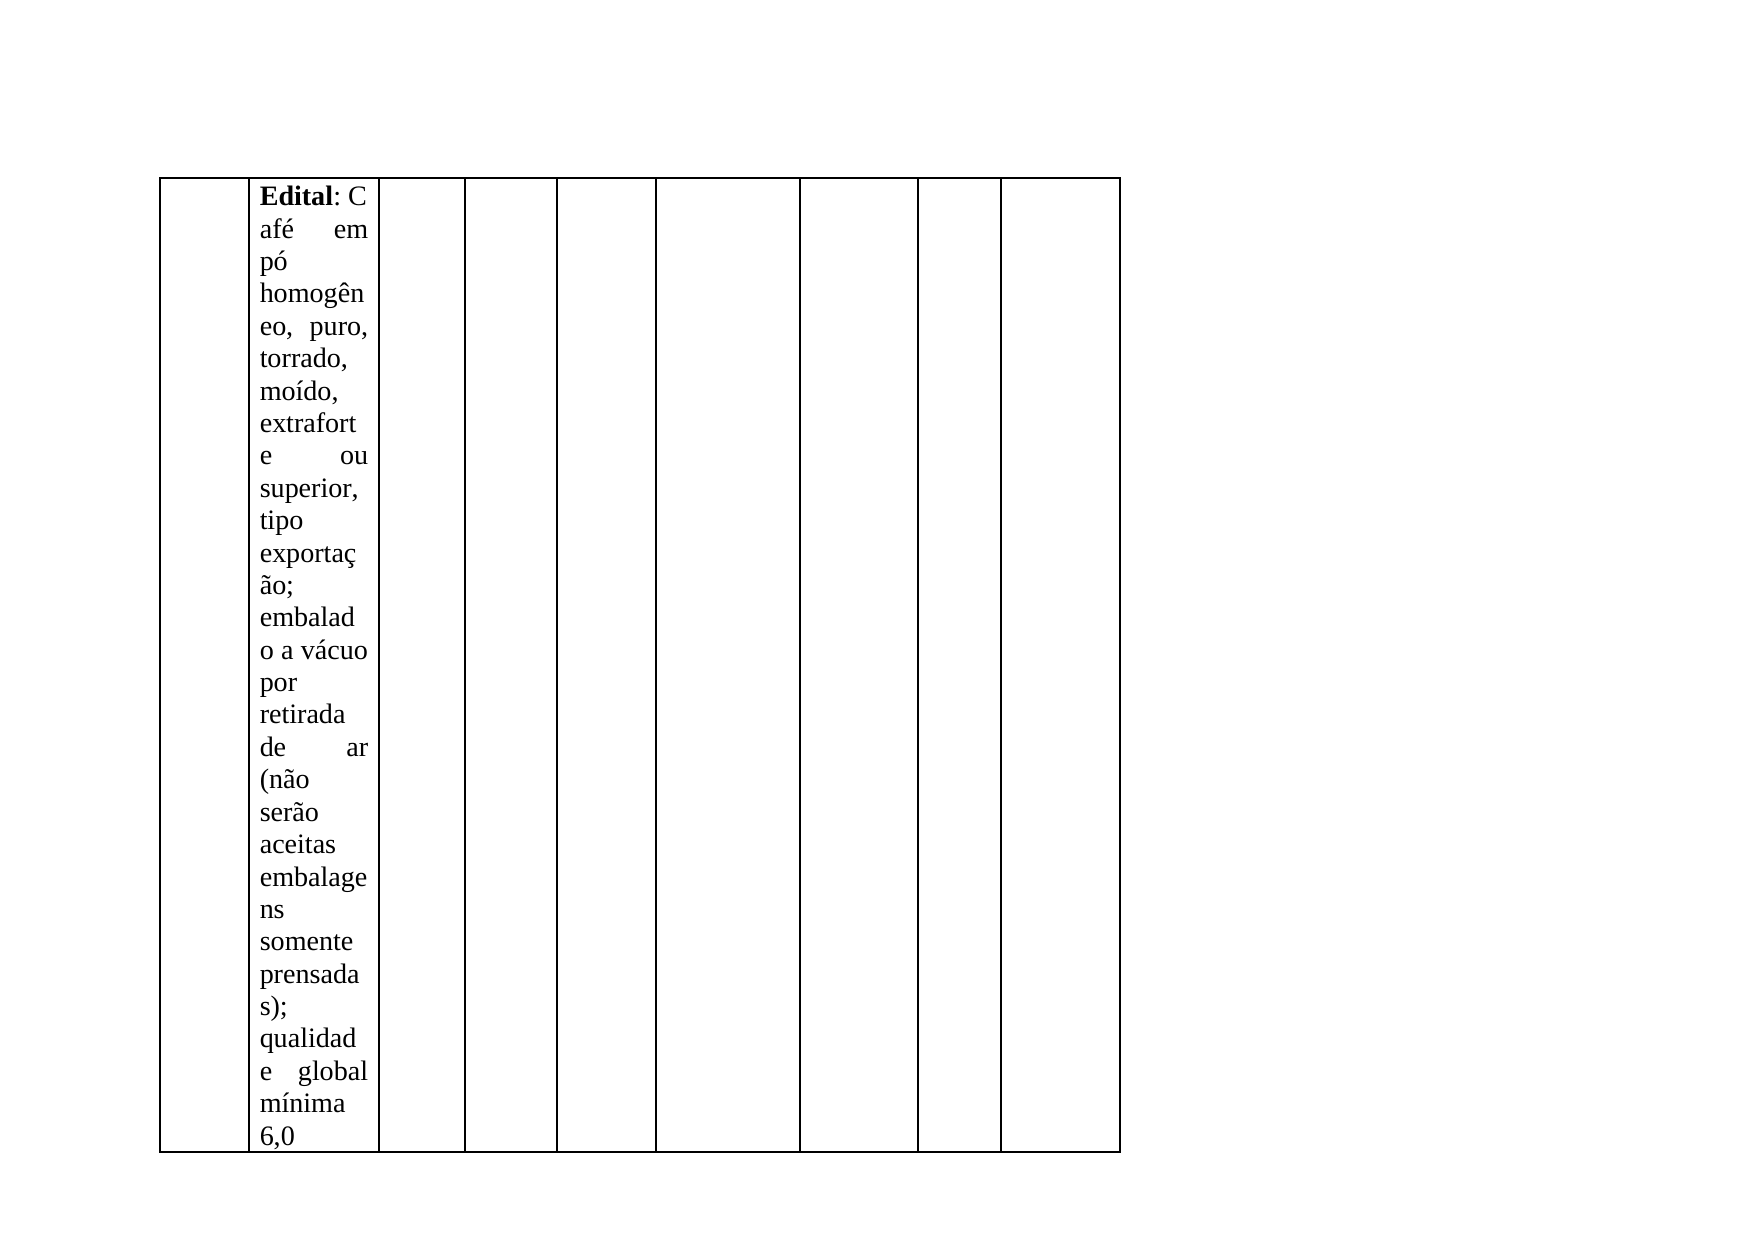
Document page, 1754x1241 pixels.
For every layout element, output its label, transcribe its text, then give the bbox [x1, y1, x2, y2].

table_cell [801, 179, 917, 1151]
table_cell [558, 179, 655, 1151]
table_cell Edital: Café em pó homogêneo, puro, torrado, moído, extraforte ou superior, tipo exportação; embalado a vácuo por retirada de ar (não serão aceitas embalagens somente prensadas); qualidade global mínima 6,0 [250, 179, 378, 1151]
table_cell [919, 179, 1000, 1151]
table_cell [161, 179, 248, 1151]
table_cell [657, 179, 799, 1151]
table_cell [1002, 179, 1119, 1151]
table_cell [466, 179, 556, 1151]
table_cell [380, 179, 464, 1151]
